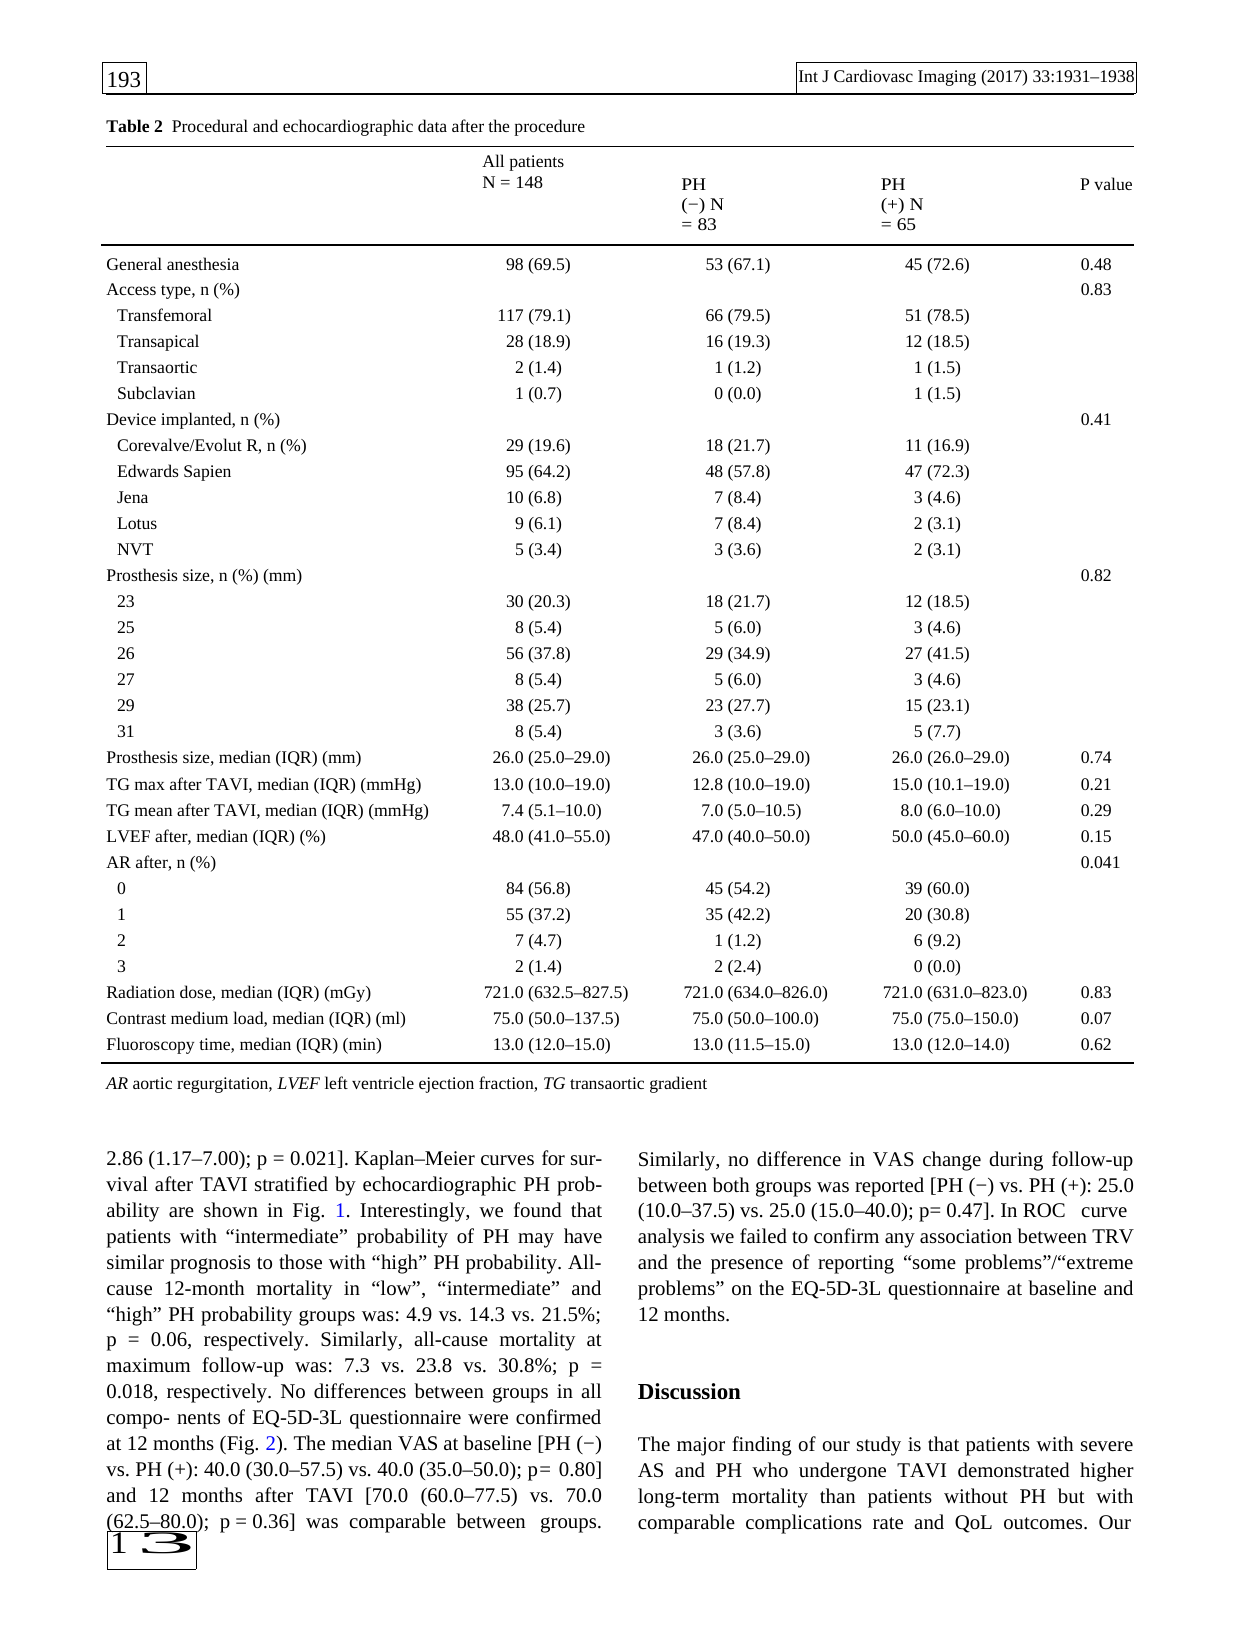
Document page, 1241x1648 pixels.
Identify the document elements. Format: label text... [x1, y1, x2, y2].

table_cell 16 (19.3) [656, 330, 855, 356]
text The major finding of our study is that patients with severe AS and PH who undergone TAVI demonstrated higher long-term mortality than patients without PH but with comparable complications rate and QoL outcomes. Our [638, 1432, 1134, 1534]
table_cell [1054, 642, 1134, 668]
table_cell [1054, 304, 1134, 329]
table_cell 5 (7.7) [855, 720, 1054, 746]
table_cell 7 (8.4) [656, 486, 855, 512]
table_cell 55 (37.2) [455, 903, 656, 928]
table_cell 0.83 [1054, 278, 1134, 303]
table_cell 0 (0.0) [656, 382, 855, 408]
table_cell Corevalve/Evolut R, n (%) [101, 434, 455, 460]
table_cell 7.4 (5.1–10.0) [455, 798, 656, 824]
table_cell 35 (42.2) [656, 903, 855, 928]
table_cell 47.0 (40.0–50.0) [656, 824, 855, 850]
table_cell 75.0 (75.0–150.0) [855, 1007, 1054, 1033]
text Similarly, no difference in VAS change during follow-up between both groups was reported [PH (−) vs. PH (+): 25.0 (10.0–37.5) vs. 25.0 (15.0–40.0); p= 0.47]. In ROC curve [638, 1147, 1134, 1222]
table_cell 31 [101, 720, 455, 746]
table_cell 1 (1.2) [656, 929, 855, 954]
table_cell 75.0 (50.0–137.5) [455, 1007, 656, 1033]
table_cell [1054, 512, 1134, 538]
table_cell 11 (16.9) [855, 434, 1054, 460]
text PH (−) N = 83 [681, 173, 734, 234]
table_cell [656, 564, 855, 590]
table_cell 0 [101, 876, 455, 902]
table_cell 0.29 [1054, 798, 1134, 824]
text Table 2 Procedural and echocardiographic data after the procedure [106, 116, 587, 136]
table_cell 3 [101, 955, 455, 981]
table_cell [1054, 955, 1134, 981]
table_cell [1054, 356, 1134, 382]
table_cell 26.0 (25.0–29.0) [656, 746, 855, 772]
table_cell 0.82 [1054, 564, 1134, 590]
table_cell 7 (8.4) [656, 512, 855, 538]
table_header 45 (72.6) [855, 246, 1054, 277]
table_cell 66 (79.5) [656, 304, 855, 329]
table_cell 26.0 (25.0–29.0) [455, 746, 656, 772]
table_cell 95 (64.2) [455, 460, 656, 486]
table_header General anesthesia [101, 246, 455, 277]
table_cell 51 (78.5) [855, 304, 1054, 329]
table_cell 29 [101, 694, 455, 720]
table_cell [1054, 668, 1134, 694]
table_cell 0.74 [1054, 746, 1134, 772]
table_cell [455, 408, 656, 434]
table_cell 8.0 (6.0–10.0) [855, 798, 1054, 824]
table_cell [1054, 434, 1134, 460]
table_cell 26.0 (26.0–29.0) [855, 746, 1054, 772]
table_cell 27 (41.5) [855, 642, 1054, 668]
table_cell 1 (1.5) [855, 382, 1054, 408]
table_cell Subclavian [101, 382, 455, 408]
table_cell [1054, 330, 1134, 356]
table_cell TG mean after TAVI, median (IQR) (mmHg) [101, 798, 455, 824]
table_cell 6 (9.2) [855, 929, 1054, 954]
table_cell 1 (1.2) [656, 356, 855, 382]
table_cell 29 (34.9) [656, 642, 855, 668]
table_cell [455, 850, 656, 876]
table_cell [855, 278, 1054, 303]
text All patients N = 148 [482, 151, 566, 192]
table_cell 9 (6.1) [455, 512, 656, 538]
table_cell [1054, 876, 1134, 902]
table_cell 25 [101, 616, 455, 642]
table_cell 28 (18.9) [455, 330, 656, 356]
table_cell 39 (60.0) [855, 876, 1054, 902]
table_cell 2 (1.4) [455, 955, 656, 981]
table_cell AR after, n (%) [101, 850, 455, 876]
table_cell 721.0 (634.0–826.0) [656, 981, 855, 1007]
table_cell 10 (6.8) [455, 486, 656, 512]
table_cell [455, 564, 656, 590]
table_cell 1 (0.7) [455, 382, 656, 408]
table_cell [656, 278, 855, 303]
text AR aortic regurgitation, LVEF left ventricle ejection fraction, TG transaortic gradient [106, 1073, 1146, 1093]
table_cell 0.07 [1054, 1007, 1134, 1033]
table_cell 0 (0.0) [855, 955, 1054, 981]
table_cell 12.8 (10.0–19.0) [656, 772, 855, 798]
table_cell [1054, 903, 1134, 928]
table_cell 117 (79.1) [455, 304, 656, 329]
table_cell Jena [101, 486, 455, 512]
table_cell [855, 564, 1054, 590]
table_cell 2 (2.4) [656, 955, 855, 981]
table_cell [1054, 486, 1134, 512]
table_cell NVT [101, 538, 455, 564]
table_cell [1054, 929, 1134, 954]
table_cell TG max after TAVI, median (IQR) (mmHg) [101, 772, 455, 798]
table_cell Transfemoral [101, 304, 455, 329]
table_cell 3 (3.6) [656, 720, 855, 746]
table_cell 0.21 [1054, 772, 1134, 798]
table_cell 75.0 (50.0–100.0) [656, 1007, 855, 1033]
table_cell [1054, 616, 1134, 642]
table_cell Prosthesis size, median (IQR) (mm) [101, 746, 455, 772]
table_cell 20 (30.8) [855, 903, 1054, 928]
table_header 98 (69.5) [455, 246, 656, 277]
table_cell 45 (54.2) [656, 876, 855, 902]
table_cell 13.0 (10.0–19.0) [455, 772, 656, 798]
table_cell [656, 850, 855, 876]
table_cell 38 (25.7) [455, 694, 656, 720]
table_cell [455, 278, 656, 303]
table_cell [855, 850, 1054, 876]
text 2.86 (1.17–7.00); p = 0.021]. Kaplan–Meier curves for sur- vival after TAVI stratified by echocardiographic PH prob- ability are shown in Fig. 1. Interestingly, we found that patients with “intermediate” probability of PH may have similar prognosis to those with “high” PH probability. All- cause 12-month mortality in “low”, “intermediate” and “high” PH probability groups was: 4.9 vs. 14.3 vs. 21.5%; p = 0.06, respectively. Similarly, all-cause mortality at maximum follow-up was: 7.3 vs. 23.8 vs. 30.8%; p = 0.018, respectively. No differences between groups in all compo- nents of EQ-5D-3L questionnaire were confirmed at 12 months (Fig. 2). The median VAS at baseline [PH (−) vs. PH (+): 40.0 (30.0–57.5) vs. 40.0 (35.0–50.0); p= 0.80] and 12 months after TAVI [70.0 (60.0–77.5) vs. 70.0 (62.5–80.0); p = 0.36] was comparable between groups. [106, 1146, 602, 1533]
table_cell 47 (72.3) [855, 460, 1054, 486]
table_cell 23 (27.7) [656, 694, 855, 720]
table_cell 0.62 [1054, 1033, 1134, 1062]
table_cell 3 (4.6) [855, 668, 1054, 694]
table_cell 3 (4.6) [855, 486, 1054, 512]
table_cell Device implanted, n (%) [101, 408, 455, 434]
table_cell 7 (4.7) [455, 929, 656, 954]
table_cell 1 [101, 903, 455, 928]
table_cell [1054, 590, 1134, 616]
table_cell 23 [101, 590, 455, 616]
table_cell 8 (5.4) [455, 720, 656, 746]
table_cell 26 [101, 642, 455, 668]
table_cell 48.0 (41.0–55.0) [455, 824, 656, 850]
table_cell Transapical [101, 330, 455, 356]
table_cell 15 (23.1) [855, 694, 1054, 720]
table_cell 5 (6.0) [656, 616, 855, 642]
table_cell 1 (1.5) [855, 356, 1054, 382]
table_cell 0.041 [1054, 850, 1134, 876]
table_cell 3 (4.6) [855, 616, 1054, 642]
table_cell 721.0 (631.0–823.0) [855, 981, 1054, 1007]
table_cell Radiation dose, median (IQR) (mGy) [101, 981, 455, 1007]
text P value [1080, 173, 1146, 194]
table_cell 5 (3.4) [455, 538, 656, 564]
table_cell [1054, 720, 1134, 746]
table_cell 7.0 (5.0–10.5) [656, 798, 855, 824]
table_cell [656, 408, 855, 434]
table_cell 8 (5.4) [455, 668, 656, 694]
table_cell 30 (20.3) [455, 590, 656, 616]
table_cell Edwards Sapien [101, 460, 455, 486]
text analysis we failed to confirm any association between TRV and the presence of reporting “some problems”/“extreme problems” on the EQ-5D-3L questionnaire at baseline and 12 months. [638, 1224, 1134, 1326]
table_cell 18 (21.7) [656, 590, 855, 616]
table_cell 3 (3.6) [656, 538, 855, 564]
table_cell 29 (19.6) [455, 434, 656, 460]
table_cell Lotus [101, 512, 455, 538]
table_cell 0.15 [1054, 824, 1134, 850]
table_cell 2 (3.1) [855, 512, 1054, 538]
table_cell 13.0 (12.0–14.0) [855, 1033, 1054, 1062]
table_cell Fluoroscopy time, median (IQR) (min) [101, 1033, 455, 1062]
table_header 0.48 [1054, 246, 1134, 277]
table_cell 56 (37.8) [455, 642, 656, 668]
table_cell 18 (21.7) [656, 434, 855, 460]
table_cell 13.0 (11.5–15.0) [656, 1033, 855, 1062]
table_cell [1054, 382, 1134, 408]
table_cell 48 (57.8) [656, 460, 855, 486]
table_cell Access type, n (%) [101, 278, 455, 303]
text PH (+) N = 65 [881, 173, 934, 234]
table_cell 13.0 (12.0–15.0) [455, 1033, 656, 1062]
table_cell 8 (5.4) [455, 616, 656, 642]
table_cell 2 [101, 929, 455, 954]
table_cell [1054, 694, 1134, 720]
table_cell 2 (1.4) [455, 356, 656, 382]
table_cell [1054, 538, 1134, 564]
table_cell 50.0 (45.0–60.0) [855, 824, 1054, 850]
table_cell [855, 408, 1054, 434]
table_cell 721.0 (632.5–827.5) [455, 981, 656, 1007]
table_cell [1054, 460, 1134, 486]
table_cell 5 (6.0) [656, 668, 855, 694]
table_cell Contrast medium load, median (IQR) (ml) [101, 1007, 455, 1033]
table_cell 27 [101, 668, 455, 694]
table_cell 12 (18.5) [855, 330, 1054, 356]
table_cell 0.83 [1054, 981, 1134, 1007]
table_cell 12 (18.5) [855, 590, 1054, 616]
table_cell LVEF after, median (IQR) (%) [101, 824, 455, 850]
table_cell Prosthesis size, n (%) (mm) [101, 564, 455, 590]
subtitle Discussion [638, 1378, 1146, 1404]
table_header 53 (67.1) [656, 246, 855, 277]
table_cell 2 (3.1) [855, 538, 1054, 564]
table_cell Transaortic [101, 356, 455, 382]
table_cell 84 (56.8) [455, 876, 656, 902]
table_cell 0.41 [1054, 408, 1134, 434]
table_cell 15.0 (10.1–19.0) [855, 772, 1054, 798]
